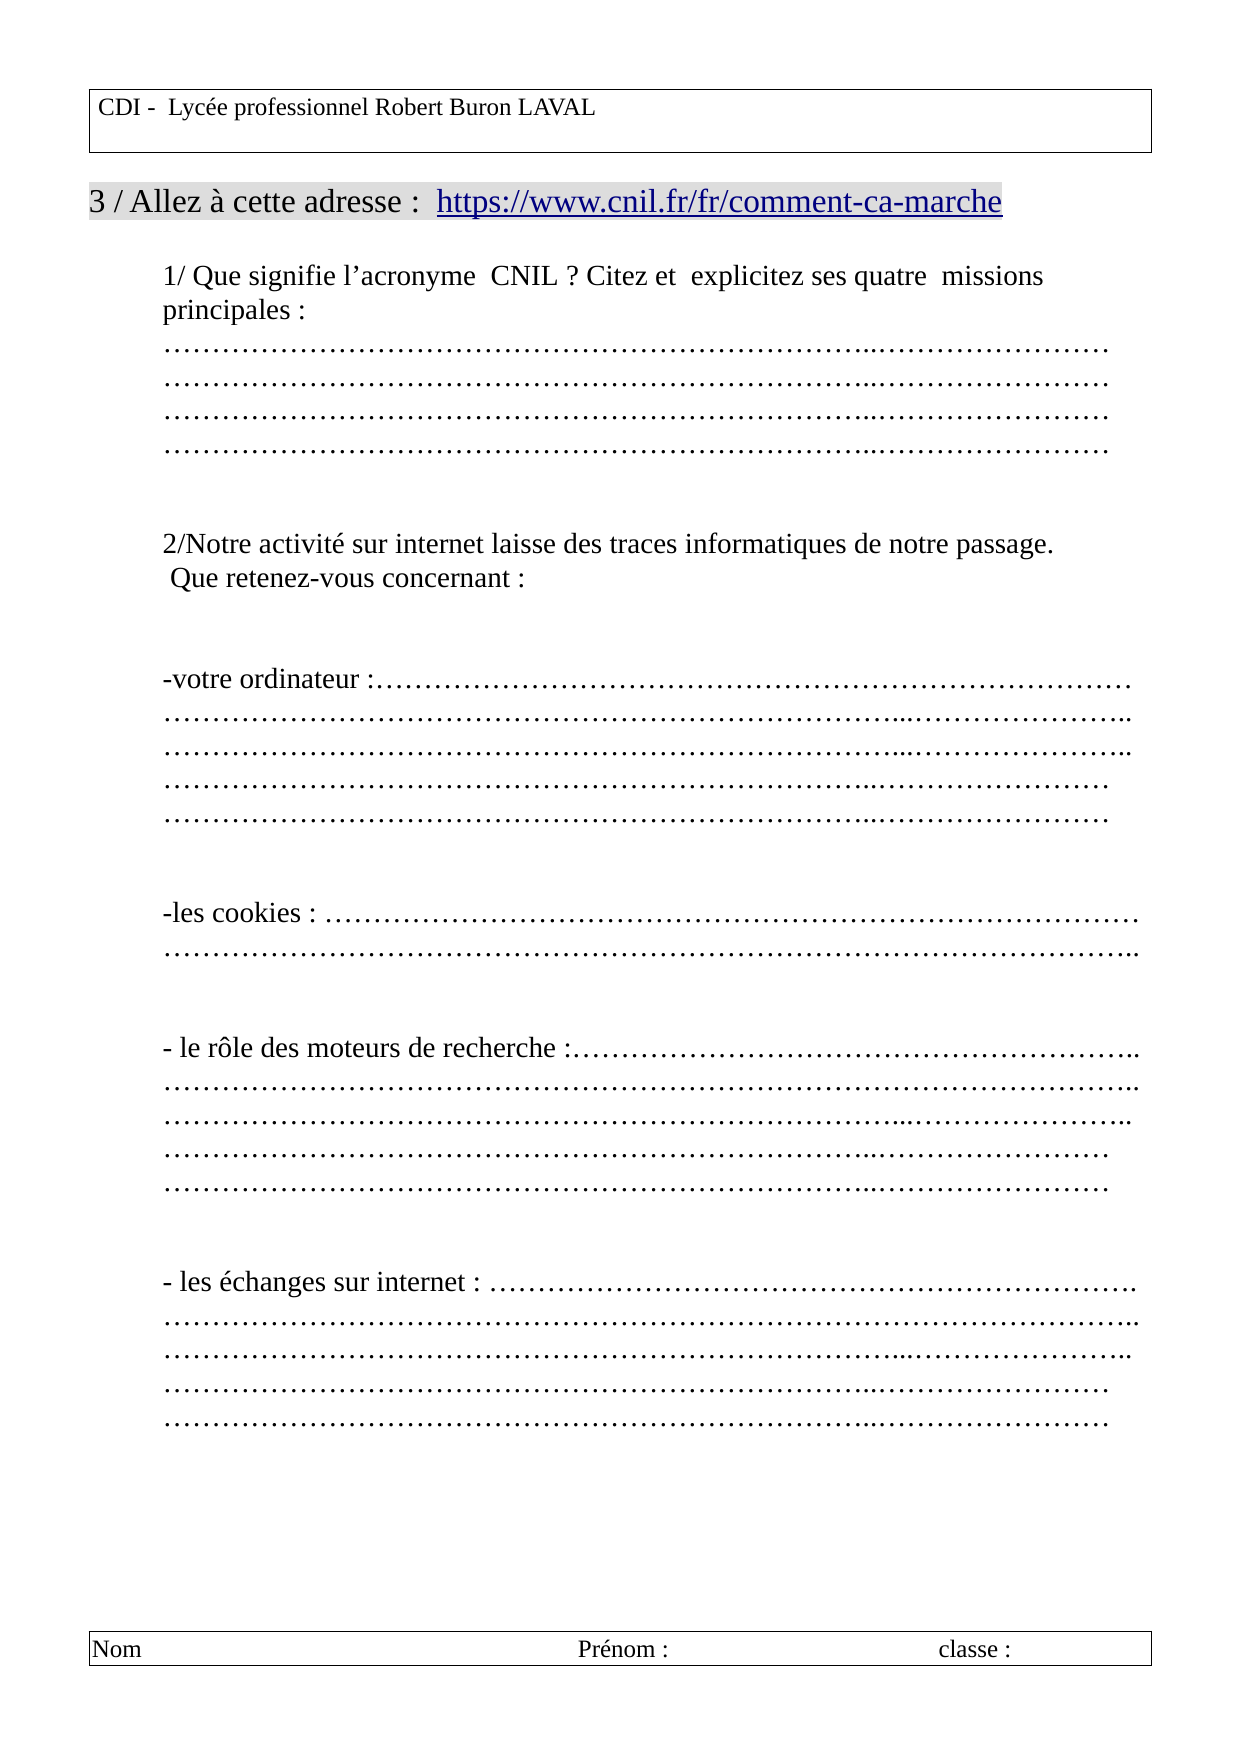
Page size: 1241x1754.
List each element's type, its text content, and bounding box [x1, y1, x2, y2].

text ………………………………………………………………..…………………… [88, 392, 1152, 426]
text ………………………………………………………………..…………………… [88, 1164, 1152, 1197]
text ………………………………………………………………..…………………… [88, 795, 1152, 828]
text …………………………………………………………………...………………….. [88, 728, 1152, 761]
text ………………………………………………………………..…………………… [88, 761, 1152, 795]
text ………………………………………………………………..…………………… [88, 1130, 1152, 1164]
text - les échanges sur internet : …………………………………………………………. [88, 1264, 1152, 1298]
text ……………………………………………………………………………………….. [88, 1298, 1152, 1332]
text ………………………………………………………………..…………………… [88, 325, 1152, 359]
text ………………………………………………………………..…………………… [88, 1399, 1152, 1432]
text …………………………………………………………………...………………….. [88, 1097, 1152, 1130]
text ………………………………………………………………..…………………… [88, 426, 1152, 459]
text 1/ Que signifie l’acronyme CNIL ? Citez et explicitez ses quatre missions principales : [88, 258, 1152, 325]
text 2/Notre activité sur internet laisse des traces informatiques de notre passage. [88, 527, 1152, 560]
text …………………………………………………………………...………………….. [88, 1332, 1152, 1365]
text ………………………………………………………………..…………………… [88, 359, 1152, 392]
text ………………………………………………………………..…………………… [88, 1365, 1152, 1399]
text ……………………………………………………………………………………….. [88, 929, 1152, 963]
text 3 / Allez à cette adresse : https://www.cnil.fr/fr/comment-ca-marche [88, 182, 1152, 220]
text Que retenez-vous concernant : [88, 560, 1152, 594]
text ……………………………………………………………………………………….. [88, 1063, 1152, 1097]
text - le rôle des moteurs de recherche :………………………………………………….. [88, 1030, 1152, 1063]
text …………………………………………………………………...………………….. [88, 694, 1152, 728]
text -les cookies : ………………………………………………………………………… [88, 896, 1152, 929]
text -votre ordinateur :…………………………………………………………………… [88, 661, 1152, 694]
